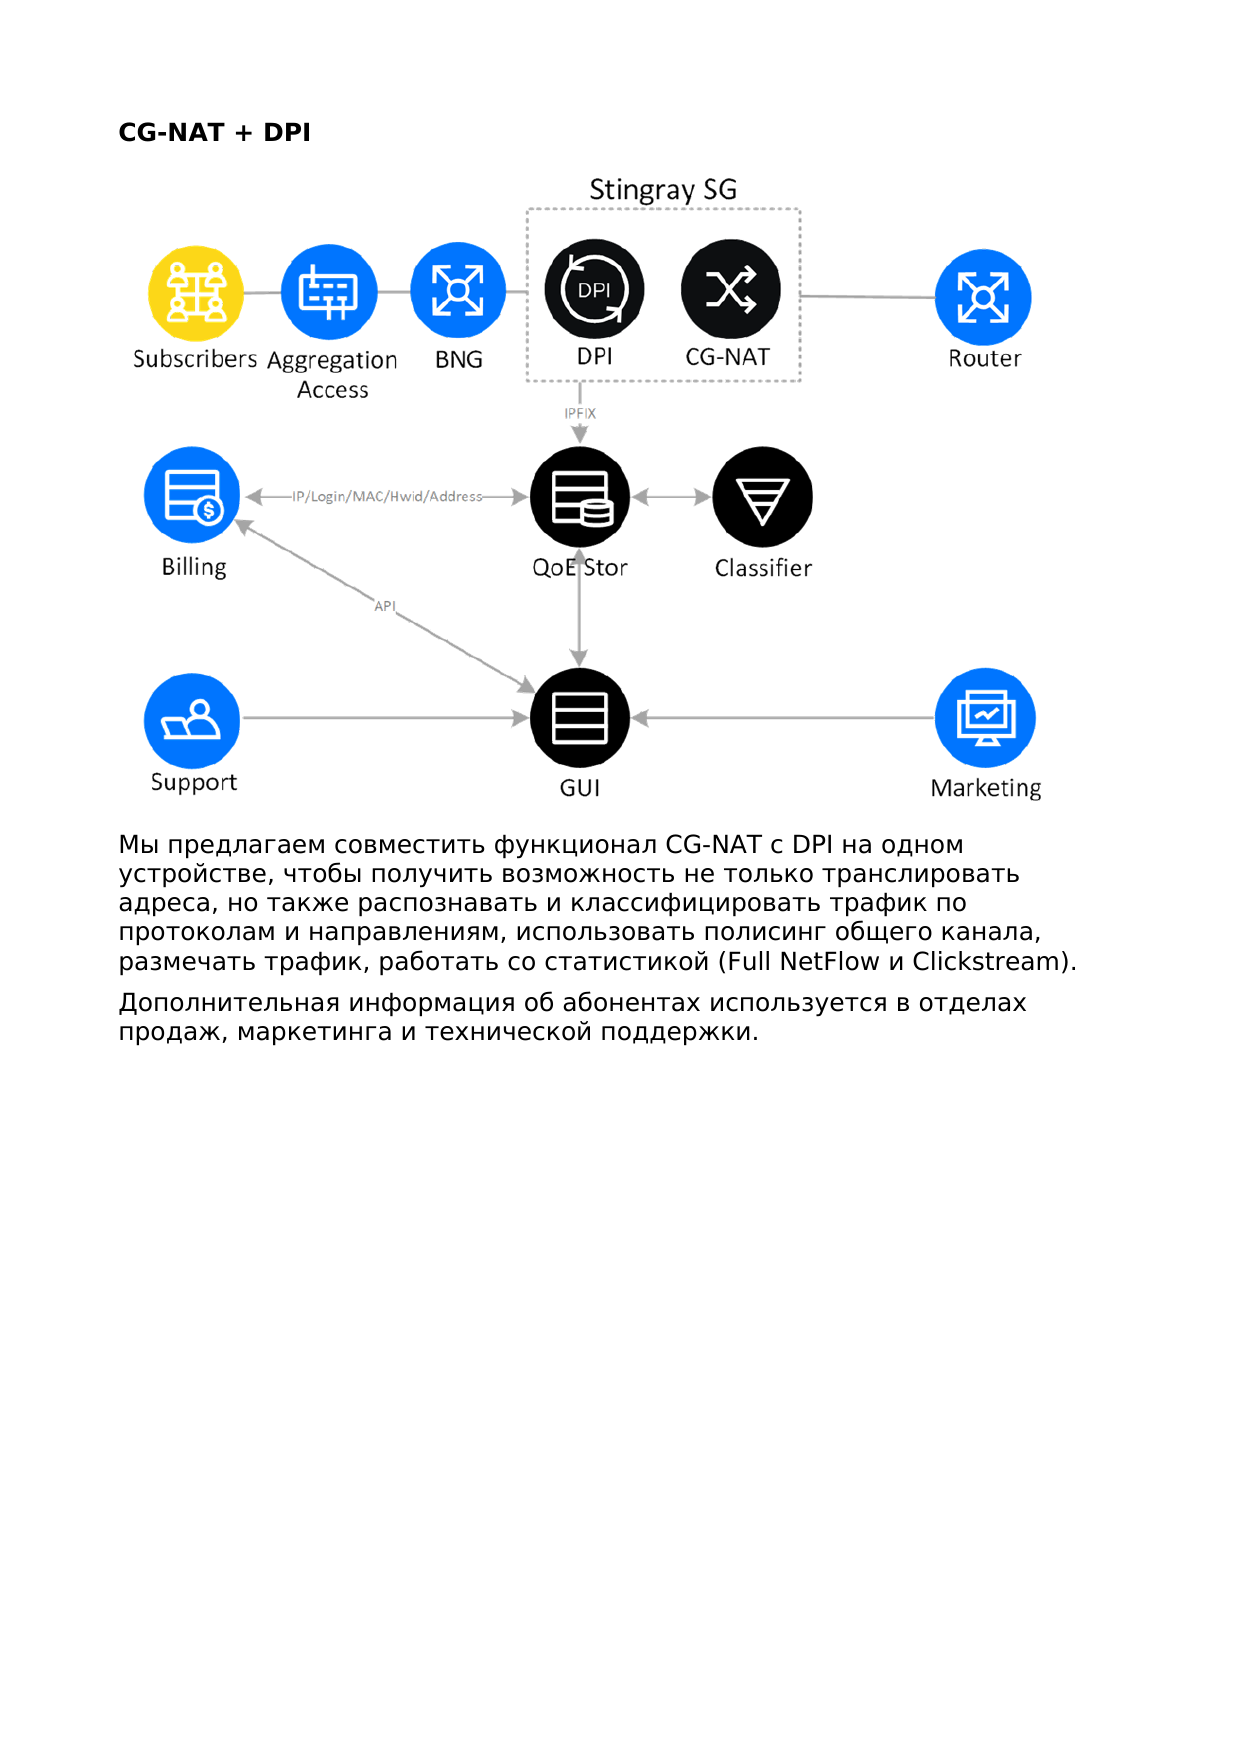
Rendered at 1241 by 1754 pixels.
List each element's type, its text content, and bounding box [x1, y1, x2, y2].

text Мы предлагаем совместить функционал CG-NAT с DPI на одном устройстве, чтобы получить возможность не только транслировать адреса, но также распознавать и классифицировать трафик по протоколам и направлениям, использовать полисинг общего канала, размечать трафик, работать со статистикой (Full NetFlow и Clickstream). [118, 830, 1122, 976]
text Дополнительная информация об абонентах используется в отделах продаж, маркетинга и технической поддержки. [118, 988, 1122, 1047]
picture [118, 159, 1056, 818]
subtitle CG-NAT + DPI [118, 118, 1122, 147]
